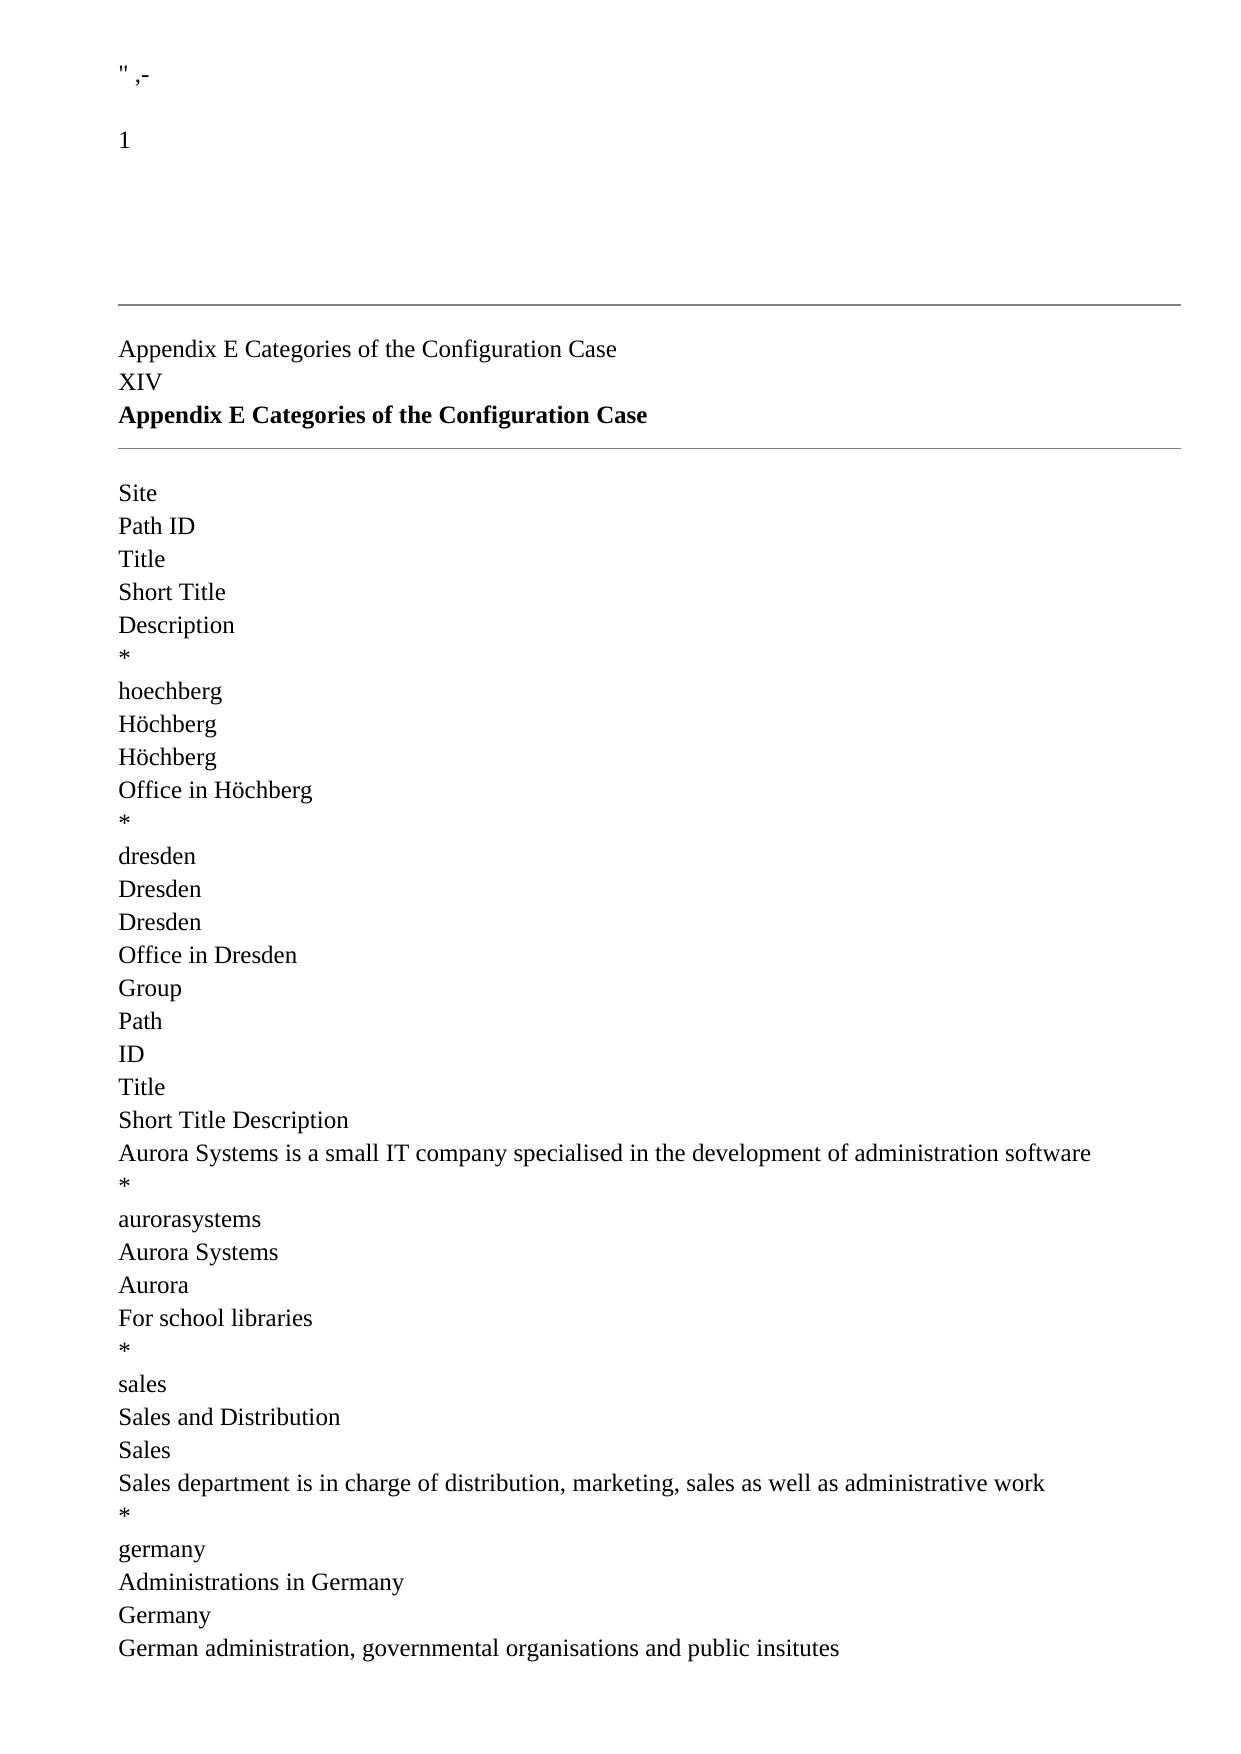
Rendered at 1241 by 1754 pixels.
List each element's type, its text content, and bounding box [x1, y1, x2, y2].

text Appendix E Categories of the Configuration Case XIV Appendix E Categories of the Configuration Case [118, 334, 1181, 429]
text " ,- 1 [118, 59, 1181, 286]
text Site Path ID Title Short Title Description * hoechberg Höchberg Höchberg Office in Höchberg * dresden Dresden Dresden Office in Dresden Group Path ID Title Short Title Description Aurora Systems is a small IT company specialised in the development of administration software * aurorasystems Aurora Systems Aurora For school libraries * sales Sales and Distribution Sales Sales department is in charge of distribution, marketing, sales as well as administrative work * germany Administrations in Germany Germany German administration, governmental organisations and public insitutes [118, 478, 1181, 1662]
